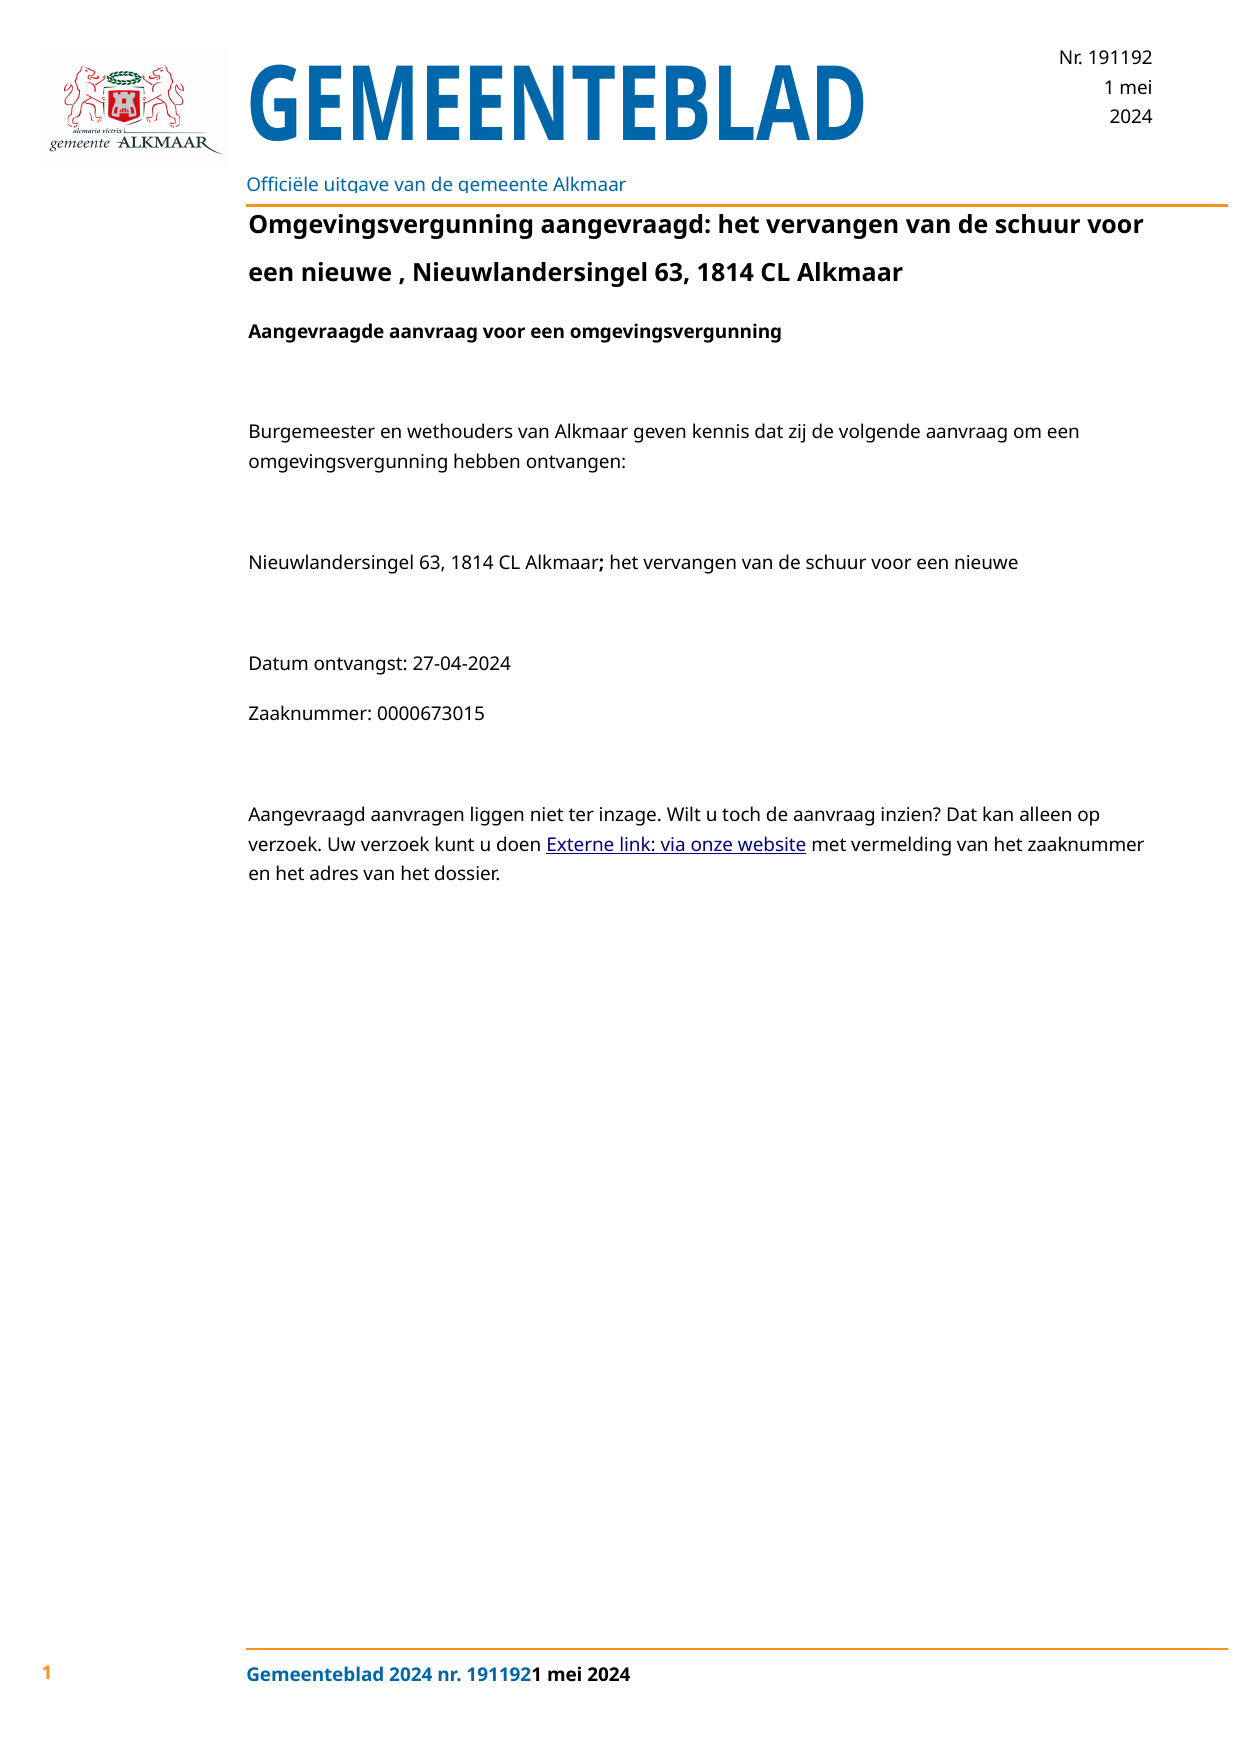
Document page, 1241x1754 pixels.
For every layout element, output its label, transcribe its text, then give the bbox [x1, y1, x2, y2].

text Aangevraagde aanvraag voor een omgevingsvergunning [248, 318, 1152, 344]
text Datum ontvangst: 27-04-2024 [248, 650, 1152, 676]
text Aangevraagd aanvragen liggen niet ter inzage. Wilt u toch de aanvraag inzien? Dat kan alleen op verzoek. Uw verzoek kunt u doen Externe link: via onze website met vermelding van het zaaknummer en het adres van het dossier. [248, 801, 1152, 886]
text Nieuwlandersingel 63, 1814 CL Alkmaar; het vervangen van de schuur voor een nieuwe [248, 549, 1152, 575]
text Burgemeester en wethouders van Alkmaar geven kennis dat zij de volgende aanvraag om een omgevingsvergunning hebben ontvangen: [248, 419, 1152, 474]
picture [41, 47, 231, 172]
text Zaaknummer: 0000673015 [248, 700, 1152, 726]
text Omgevingsvergunning aangevraagd: het vervangen van de schuur voor een nieuwe , Nieuwlandersingel 63, 1814 CL Alkmaar [248, 207, 1152, 288]
